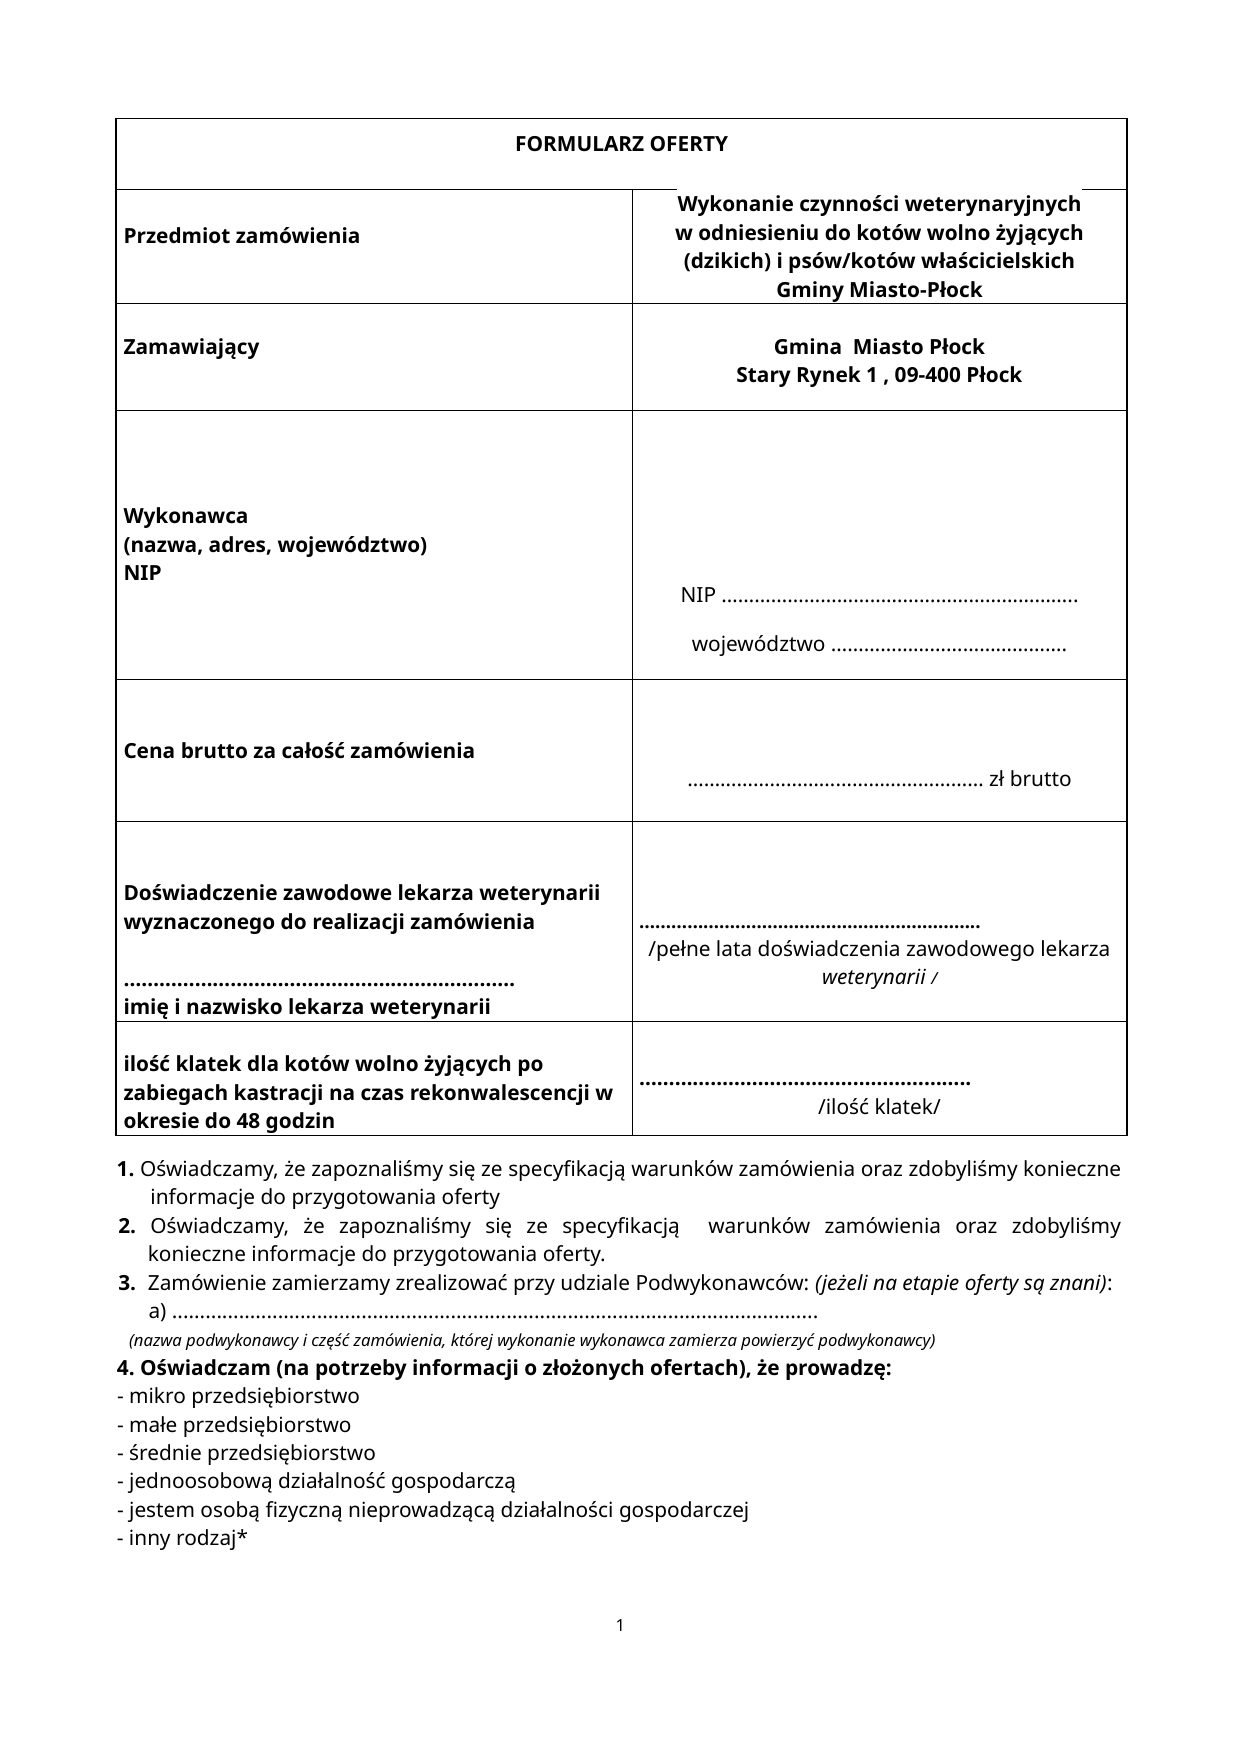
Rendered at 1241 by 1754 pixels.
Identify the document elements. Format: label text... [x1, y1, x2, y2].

table_cell Wykonawca (nazwa, adres, województwo) NIP [117, 411, 632, 679]
table_cell ……………………………………………… zł brutto [633, 680, 1126, 821]
text 3. Zamówienie zamierzamy zrealizować przy udziale Podwykonawców: (jeżeli na etapie oferty są znani): [118, 1268, 1122, 1296]
text - jednoosobową działalność gospodarczą [117, 1467, 1122, 1495]
table_cell Gmina Miasto Płock Stary Rynek 1 , 09-400 Płock [633, 304, 1126, 409]
text - jestem osobą fizyczną nieprowadzącą działalności gospodarczej [117, 1495, 1122, 1523]
table_cell Cena brutto za całość zamówienia [117, 680, 632, 821]
text 2. Oświadczamy, że zapoznaliśmy się ze specyfikacją warunków zamówienia oraz zdobyliśmy konieczne informacje do przygotowania oferty. [118, 1211, 1122, 1268]
table_cell ……………………………………………….. /ilość klatek/ [633, 1022, 1126, 1134]
text a) .................................................................................................................... [148, 1296, 1122, 1324]
table_cell ilość klatek dla kotów wolno żyjących po zabiegach kastracji na czas rekonwalescencji w okresie do 48 godzin [117, 1022, 632, 1134]
table_cell Wykonanie czynności weterynaryjnych w odniesieniu do kotów wolno żyjących (dzikich) i psów/kotów właścicielskich Gminy Miasto-Płock [633, 190, 1126, 303]
text 4. Oświadczam (na potrzeby informacji o złożonych ofertach), że prowadzę: [117, 1353, 1122, 1381]
table_cell ………………..…………………………………….. /pełne lata doświadczenia zawodowego lekarza weterynarii / [633, 822, 1126, 1021]
text - małe przedsiębiorstwo [117, 1410, 1122, 1438]
text (nazwa podwykonawcy i część zamówienia, której wykonanie wykonawca zamierza powierzyć podwykonawcy) [118, 1324, 1122, 1353]
table_cell Przedmiot zamówienia [117, 190, 632, 303]
text - inny rodzaj* [117, 1523, 1122, 1552]
text - mikro przedsiębiorstwo [117, 1381, 1122, 1410]
table_cell Doświadczenie zawodowe lekarza weterynarii wyznaczonego do realizacji zamówienia ………………………………………………………… imię i nazwisko lekarza weterynarii [117, 822, 632, 1021]
table_cell NIP ……………………………………………………….. województwo ……………………………………. [633, 411, 1126, 679]
table_header FORMULARZ OFERTY [117, 119, 1126, 189]
table_cell Zamawiający [117, 304, 632, 409]
text - średnie przedsiębiorstwo [117, 1438, 1122, 1467]
text 1. Oświadczamy, że zapoznaliśmy się ze specyfikacją warunków zamówienia oraz zdobyliśmy konieczne informacje do przygotowania oferty [116, 1154, 1122, 1211]
